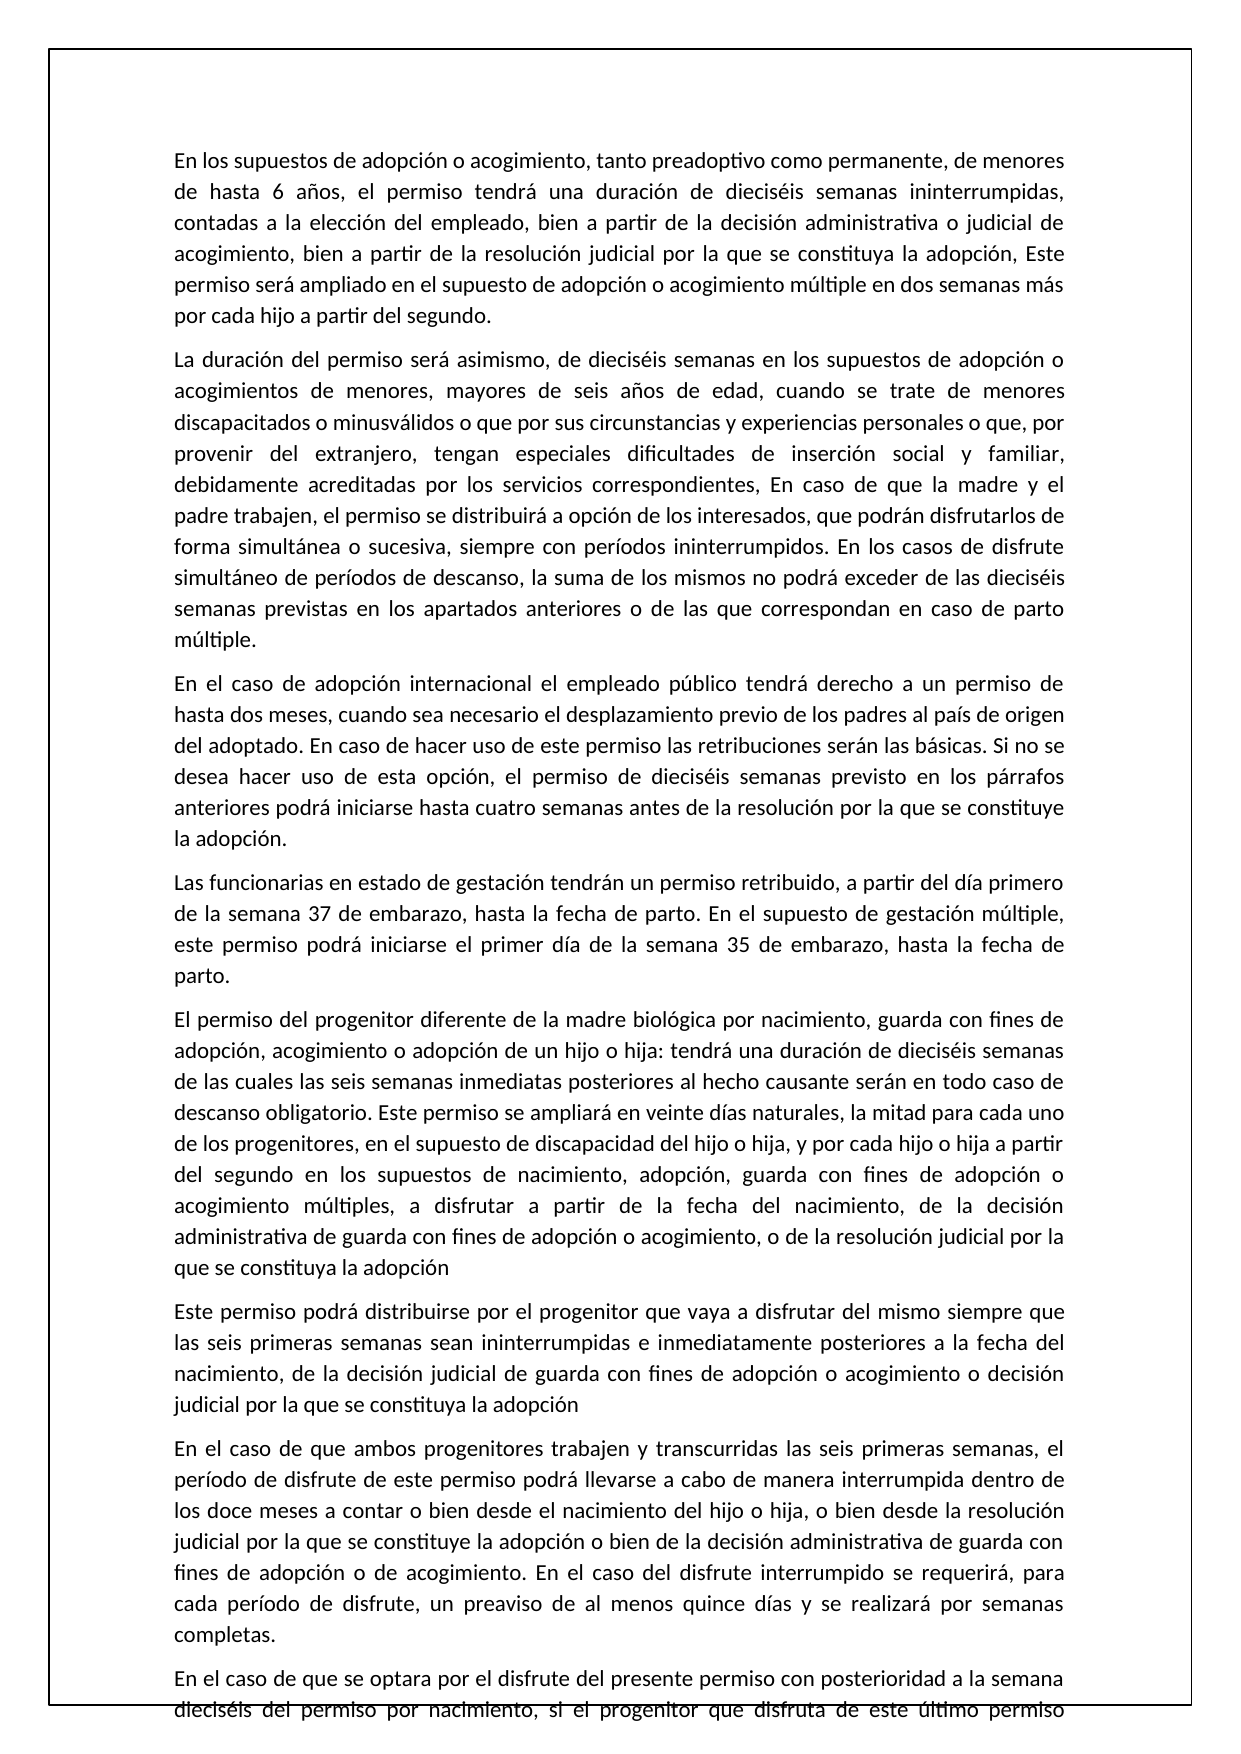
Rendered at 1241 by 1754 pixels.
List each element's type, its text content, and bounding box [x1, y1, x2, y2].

text En el caso de que ambos progenitores trabajen y transcurridas las seis primeras semanas, el período de disfrute de este permiso podrá llevarse a cabo de manera interrumpida dentro de los doce meses a contar o bien desde el nacimiento del hijo o hija, o bien desde la resolución judicial por la que se constituye la adopción o bien de la decisión administrativa de guarda con fines de adopción o de acogimiento. En el caso del disfrute interrumpido se requerirá, para cada período de disfrute, un preaviso de al menos quince días y se realizará por semanas completas. [174, 1434, 1066, 1648]
text Este permiso podrá distribuirse por el progenitor que vaya a disfrutar del mismo siempre que las seis primeras semanas sean ininterrumpidas e inmediatamente posteriores a la fecha del nacimiento, de la decisión judicial de guarda con fines de adopción o acogimiento o decisión judicial por la que se constituya la adopción [174, 1297, 1066, 1418]
text En el caso de que se optara por el disfrute del presente permiso con posterioridad a la semana dieciséis del permiso por nacimiento, si el progenitor que disfruta de este último permiso [174, 1664, 1066, 1723]
text En los supuestos de adopción o acogimiento, tanto preadoptivo como permanente, de menores de hasta 6 años, el permiso tendrá una duración de dieciséis semanas ininterrumpidas, contadas a la elección del empleado, bien a partir de la decisión administrativa o judicial de acogimiento, bien a partir de la resolución judicial por la que se constituya la adopción, Este permiso será ampliado en el supuesto de adopción o acogimiento múltiple en dos semanas más por cada hijo a partir del segundo. [174, 146, 1066, 330]
text Las funcionarias en estado de gestación tendrán un permiso retribuido, a partir del día primero de la semana 37 de embarazo, hasta la fecha de parto. En el supuesto de gestación múltiple, este permiso podrá iniciarse el primer día de la semana 35 de embarazo, hasta la fecha de parto. [174, 868, 1066, 989]
text El permiso del progenitor diferente de la madre biológica por nacimiento, guarda con fines de adopción, acogimiento o adopción de un hijo o hija: tendrá una duración de dieciséis semanas de las cuales las seis semanas inmediatas posteriores al hecho causante serán en todo caso de descanso obligatorio. Este permiso se ampliará en veinte días naturales, la mitad para cada uno de los progenitores, en el supuesto de discapacidad del hijo o hija, y por cada hijo o hija a partir del segundo en los supuestos de nacimiento, adopción, guarda con fines de adopción o acogimiento múltiples, a disfrutar a partir de la fecha del nacimiento, de la decisión administrativa de guarda con fines de adopción o acogimiento, o de la resolución judicial por la que se constituya la adopción [174, 1005, 1066, 1281]
text La duración del permiso será asimismo, de dieciséis semanas en los supuestos de adopción o acogimientos de menores, mayores de seis años de edad, cuando se trate de menores discapacitados o minusválidos o que por sus circunstancias y experiencias personales o que, por provenir del extranjero, tengan especiales dificultades de inserción social y familiar, debidamente acreditadas por los servicios correspondientes, En caso de que la madre y el padre trabajen, el permiso se distribuirá a opción de los interesados, que podrán disfrutarlos de forma simultánea o sucesiva, siempre con períodos ininterrumpidos. En los casos de disfrute simultáneo de períodos de descanso, la suma de los mismos no podrá exceder de las dieciséis semanas previstas en los apartados anteriores o de las que correspondan en caso de parto múltiple. [174, 346, 1066, 653]
text En el caso de adopción internacional el empleado público tendrá derecho a un permiso de hasta dos meses, cuando sea necesario el desplazamiento previo de los padres al país de origen del adoptado. En caso de hacer uso de este permiso las retribuciones serán las básicas. Si no se desea hacer uso de esta opción, el permiso de dieciséis semanas previsto en los párrafos anteriores podrá iniciarse hasta cuatro semanas antes de la resolución por la que se constituye la adopción. [174, 669, 1066, 852]
